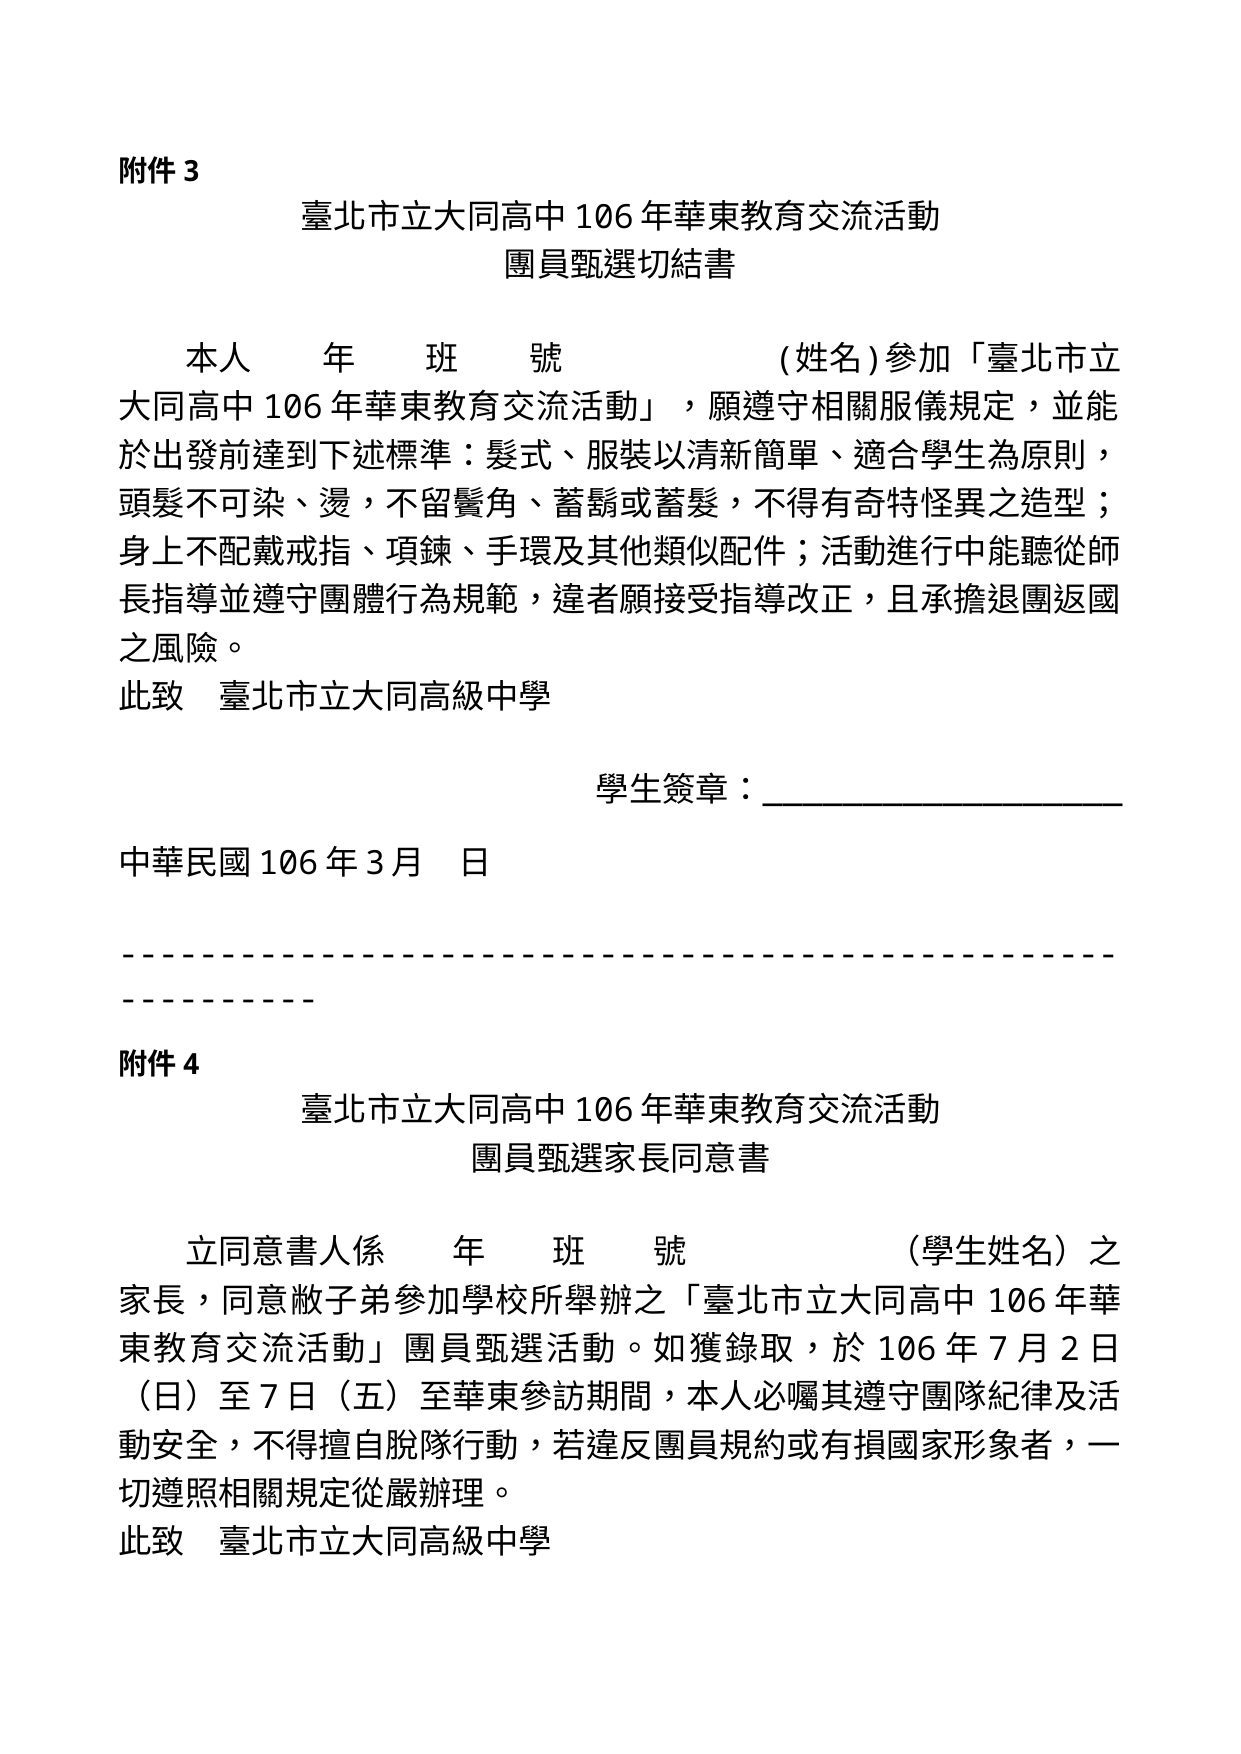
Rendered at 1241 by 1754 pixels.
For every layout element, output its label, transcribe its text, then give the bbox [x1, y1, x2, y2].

text 臺北市立大同高中106年華東教育交流活動 [118, 1083, 1122, 1131]
text 學生簽章：__________________ [118, 763, 1122, 812]
text 團員甄選家長同意書 [118, 1131, 1122, 1180]
text 本人 年 班 號 (姓名)參加「臺北市立 大同高中106年華東教育交流活動」，願遵守相關服儀規定，並能於出發前達到下述標準：髮式、服裝以清新簡單、適合學生為原則，頭髮不可染、燙，不留鬢角、蓄鬍或蓄髮，不得有奇特怪異之造型；身上不配戴戒指、項鍊、手環及其他類似配件；活動進行中能聽從師長指導並遵守團體行為規範，違者願接受指導改正，且承擔退團返國之風險。 [118, 332, 1122, 669]
text ------------------------------------------------------------ [118, 930, 1122, 1021]
text 附件3 [118, 127, 1122, 189]
text 此致 臺北市立大同高級中學 [118, 1515, 1122, 1563]
text 中華民國106年3月 日 [118, 836, 1122, 884]
text 此致 臺北市立大同高級中學 [118, 669, 1122, 718]
text 團員甄選切結書 [118, 238, 1122, 286]
text 附件4 [118, 1021, 1122, 1083]
text 立同意書人係 年 班 號 （學生姓名）之家長，同意敝子弟參加學校所舉辦之「臺北市立大同高中106年華東教育交流活動」團員甄選活動。如獲錄取，於106年7月2日（日）至7日（五）至華東參訪期間，本人必囑其遵守團隊紀律及活動安全，不得擅自脫隊行動，若違反團員規約或有損國家形象者，一切遵照相關規定從嚴辦理。 [118, 1225, 1122, 1515]
text 臺北市立大同高中106年華東教育交流活動 [118, 189, 1122, 238]
